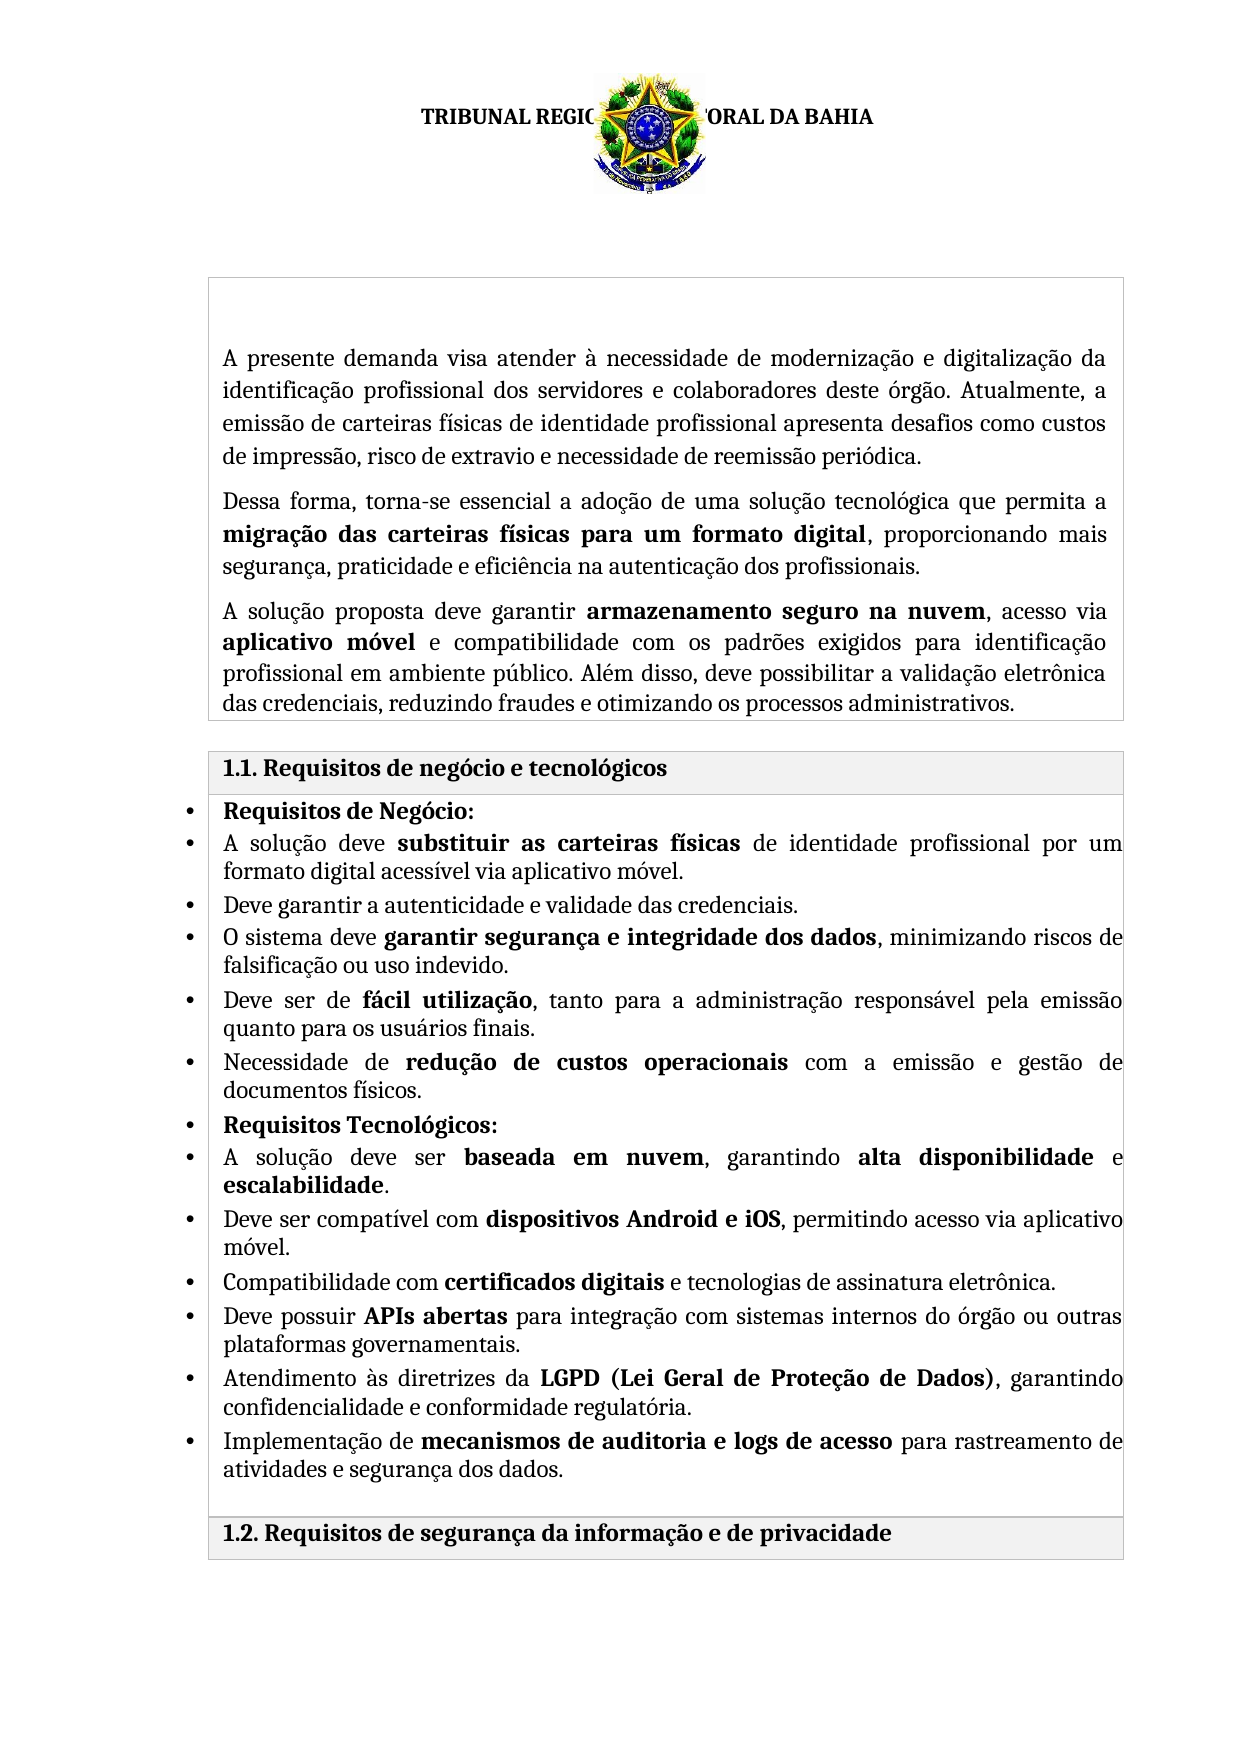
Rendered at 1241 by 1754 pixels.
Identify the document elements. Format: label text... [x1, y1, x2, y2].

table_cell Requisitos de Negócio: A solução deve substituir as carteiras físicas de identidade profissional por um formato digital acessível via aplicativo móvel. Deve garantir a autenticidade e validade das credenciais. O sistema deve garantir segurança e integridade dos dados, minimizando riscos de falsificação ou uso indevido. Deve ser de fácil utilização, tanto para a administração responsável pela emissão quanto para os usuários finais. Necessidade de redução de custos operacionais com a emissão e gestão de documentos físicos. Requisitos Tecnológicos: A solução deve ser baseada em nuvem, garantindo alta disponibilidade e escalabilidade. Deve ser compatível com dispositivos Android e iOS, permitindo acesso via aplicativo móvel. Compatibilidade com certificados digitais e tecnologias de assinatura eletrônica. Deve possuir APIs abertas para integração com sistemas internos do órgão ou outras plataformas governamentais. Atendimento às diretrizes da LGPD (Lei Geral de Proteção de Dados), garantindo confidencialidade e conformidade regulatória. Implementação de mecanismos de auditoria e logs de acesso para rastreamento de atividades e segurança dos dados. [209, 795, 1123, 1516]
table_cell 1.2. Requisitos de segurança da informação e de privacidade [209, 1518, 1123, 1559]
table_header 1.1. Requisitos de negócio e tecnológicos [209, 752, 1123, 794]
table_cell A presente demanda visa atender à necessidade de modernização e digitalização da identificação profissional dos servidores e colaboradores deste órgão. Atualmente, a emissão de carteiras físicas de identidade profissional apresenta desafios como custos de impressão, risco de extravio e necessidade de reemissão periódica. Dessa forma, torna-se essencial a adoção de uma solução tecnológica que permita a migração das carteiras físicas para um formato digital, proporcionando mais segurança, praticidade e eficiência na autenticação dos profissionais. A solução proposta deve garantir armazenamento seguro na nuvem, acesso via aplicativo móvel e compatibilidade com os padrões exigidos para identificação profissional em ambiente público. Além disso, deve possibilitar a validação eletrônica das credenciais, reduzindo fraudes e otimizando os processos administrativos. [209, 278, 1123, 720]
